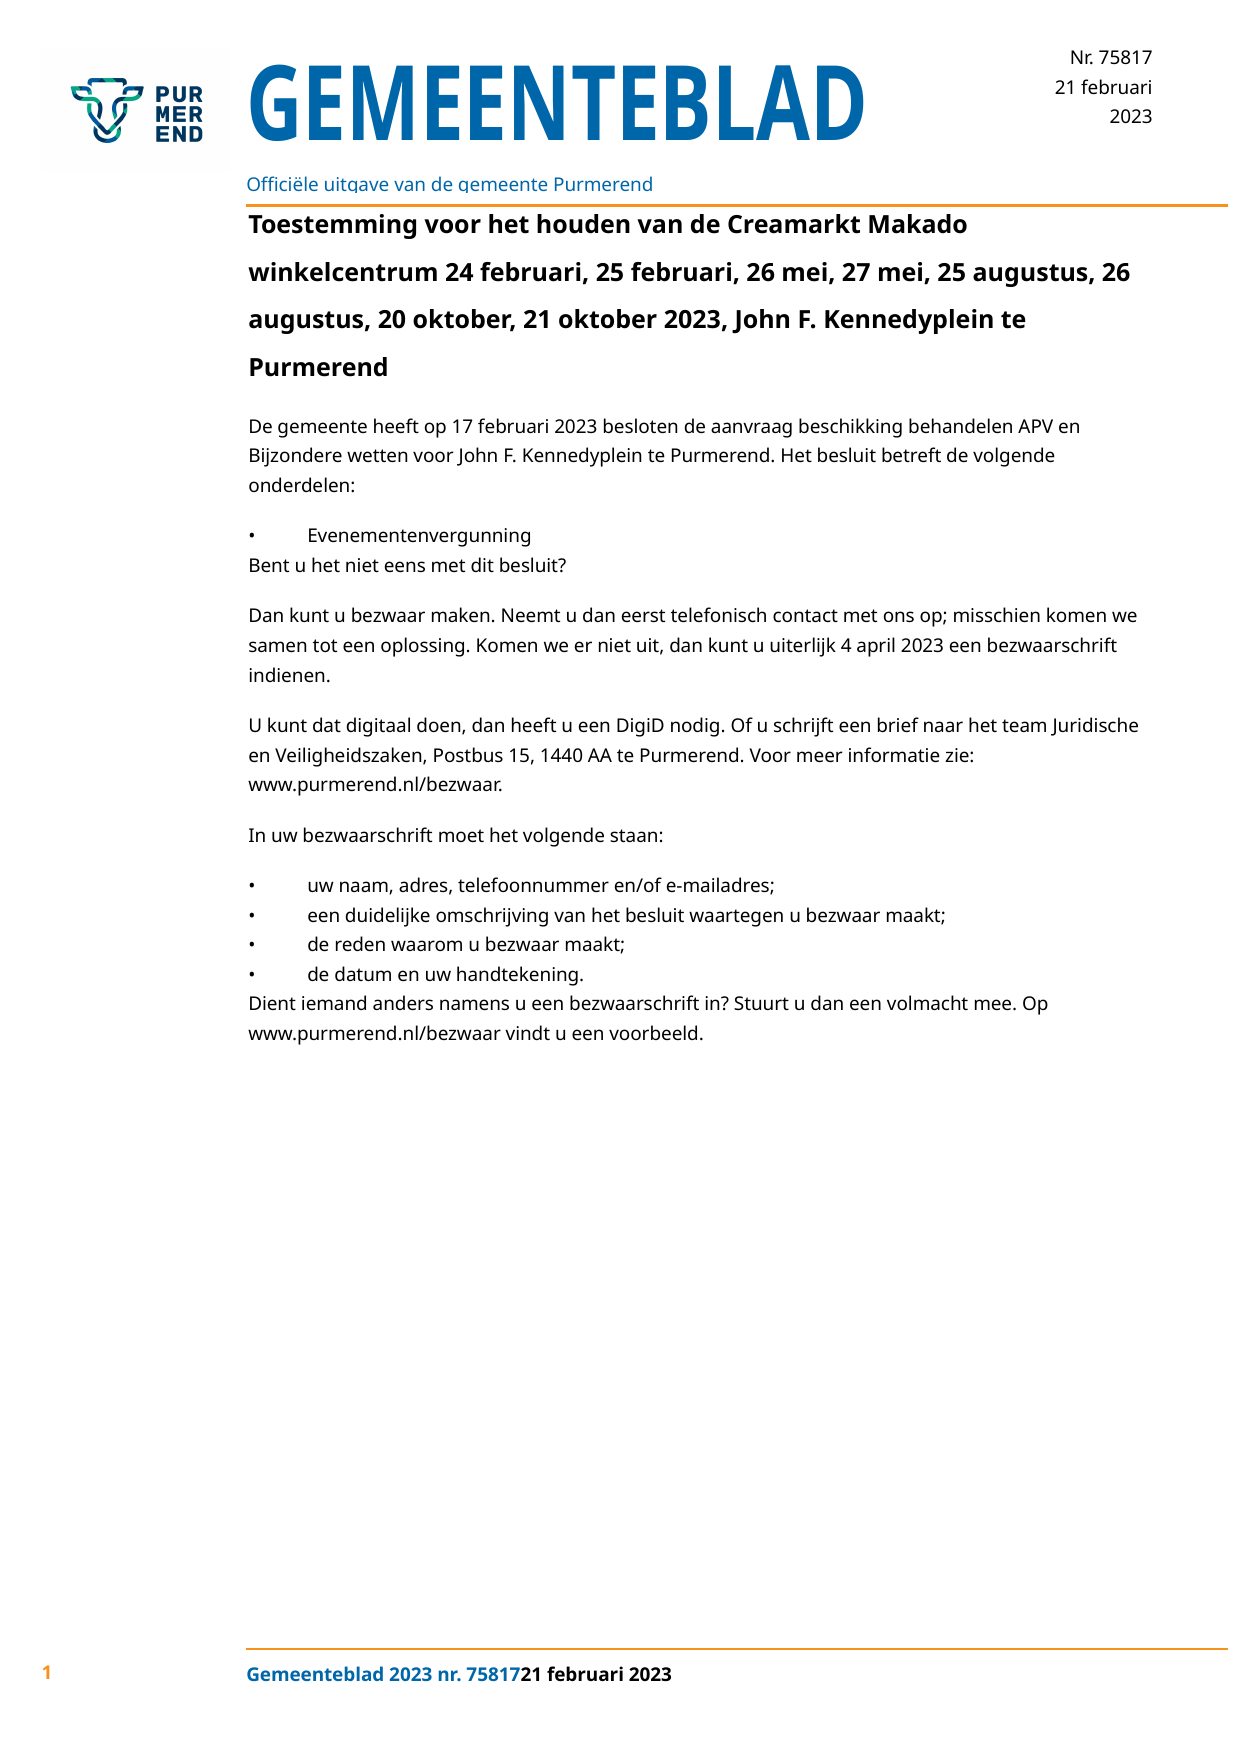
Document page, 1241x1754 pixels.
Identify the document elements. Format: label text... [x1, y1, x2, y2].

text Dan kunt u bezwaar maken. Neemt u dan eerst telefonisch contact met ons op; misschien komen we samen tot een oplossing. Komen we er niet uit, dan kunt u uiterlijk 4 april 2023 een bezwaarschrift indienen. [248, 603, 1152, 688]
list een duidelijke omschrijving van het besluit waartegen u bezwaar maakt; [248, 902, 1152, 928]
list Evenementenvergunning [248, 523, 1152, 548]
picture [41, 47, 231, 172]
list de datum en uw handtekening. [248, 961, 1152, 987]
text In uw bezwaarschrift moet het volgende staan: [248, 822, 1152, 848]
text Bent u het niet eens met dit besluit? [248, 552, 1152, 578]
text Toestemming voor het houden van de Creamarkt Makado winkelcentrum 24 februari, 25 februari, 26 mei, 27 mei, 25 augustus, 26 augustus, 20 oktober, 21 oktober 2023, John F. Kennedyplein te Purmerend [248, 207, 1152, 384]
text U kunt dat digitaal doen, dan heeft u een DigiD nodig. Of u schrijft een brief naar het team Juridische en Veiligheidszaken, Postbus 15, 1440 AA te Purmerend. Voor meer informatie zie: www.purmerend.nl/bezwaar. [248, 712, 1152, 797]
text De gemeente heeft op 17 februari 2023 besloten de aanvraag beschikking behandelen APV en Bijzondere wetten voor John F. Kennedyplein te Purmerend. Het besluit betreft de volgende onderdelen: [248, 413, 1152, 498]
list uw naam, adres, telefoonnummer en/of e-mailadres; [248, 872, 1152, 898]
text Dient iemand anders namens u een bezwaarschrift in? Stuurt u dan een volmacht mee. Op www.purmerend.nl/bezwaar vindt u een voorbeeld. [248, 991, 1152, 1046]
list de reden waarom u bezwaar maakt; [248, 931, 1152, 957]
